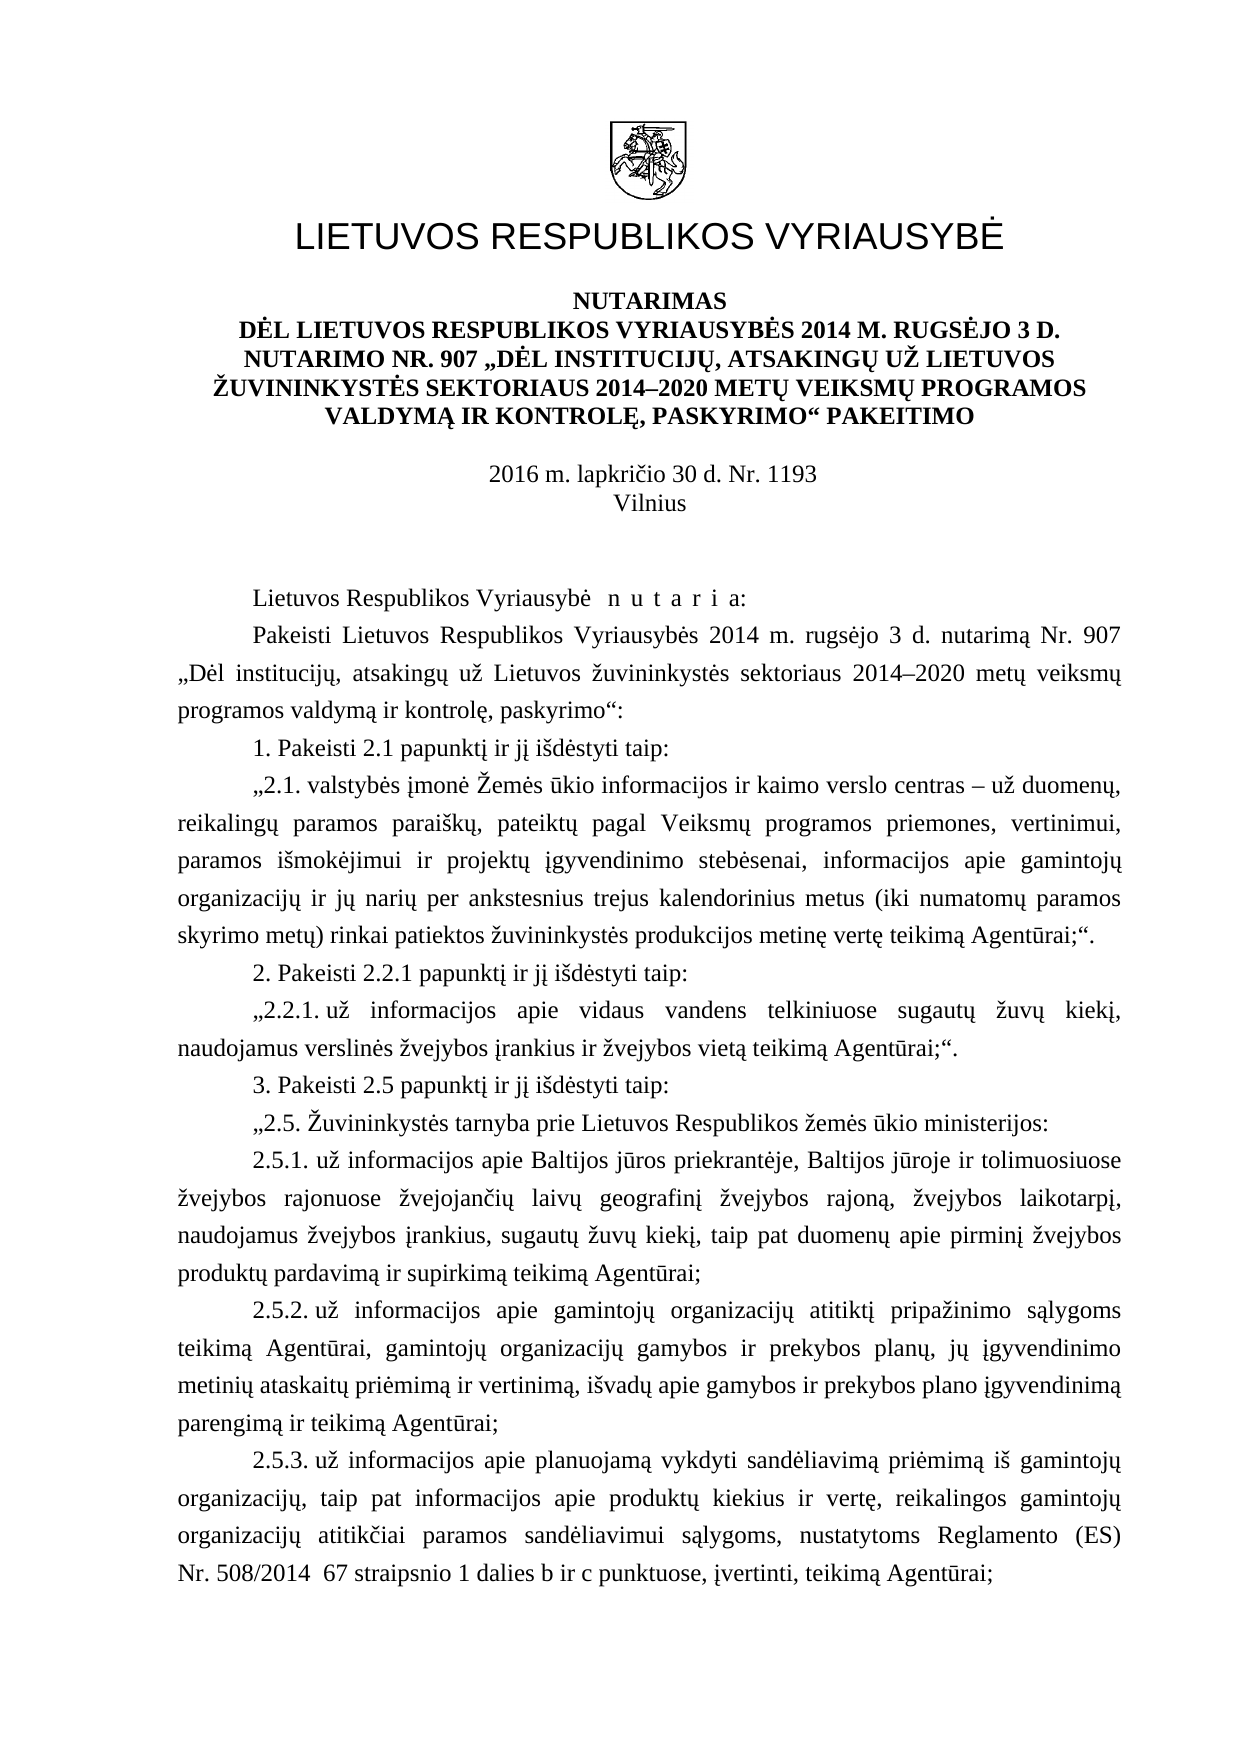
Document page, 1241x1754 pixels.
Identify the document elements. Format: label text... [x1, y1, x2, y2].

text 2016 m. lapkričio 30 d. Nr. 1193 [177, 459, 1122, 488]
text DĖL LIETUVOS RESPUBLIKOS VYRIAUSYBĖS 2014 M. rugsėjo 3 D. NUTARIMO NR. 907 „dėl institucijų, atsakingų už lietuvos žuvininkystės sektoriaus 2014–2020 metų veiksmų programos valdymą ir kontrolę, PASKYRIMO“ PAKEITIMO [177, 315, 1122, 430]
text 2.5.2. už informacijos apie gamintojų organizacijų atitiktį pripažinimo sąlygoms teikimą Agentūrai, gamintojų organizacijų gamybos ir prekybos planų, jų įgyvendinimo metinių ataskaitų priėmimą ir vertinimą, išvadų apie gamybos ir prekybos plano įgyvendinimą parengimą ir teikimą Agentūrai; [177, 1286, 1122, 1436]
text 2. Pakeisti 2.2.1 papunktį ir jį išdėstyti taip: [177, 949, 1122, 986]
text „2.2.1. už informacijos apie vidaus vandens telkiniuose sugautų žuvų kiekį, naudojamus verslinės žvejybos įrankius ir žvejybos vietą teikimą Agentūrai;“. [177, 986, 1122, 1061]
text nutarimas [177, 286, 1122, 315]
text Vilnius [177, 488, 1122, 516]
text Pakeisti Lietuvos Respublikos Vyriausybės 2014 m. rugsėjo 3 d. nutarimą Nr. 907 „Dėl institucijų, atsakingų už Lietuvos žuvininkystės sektoriaus 2014–2020 metų veiksmų programos valdymą ir kontrolę, paskyrimo“: [177, 611, 1122, 724]
text 2.5.3. už informacijos apie planuojamą vykdyti sandėliavimą priėmimą iš gamintojų organizacijų, taip pat informacijos apie produktų kiekius ir vertę, reikalingos gamintojų organizacijų atitikčiai paramos sandėliavimui sąlygoms, nustatytoms Reglamento (ES) Nr. 508/2014 67 straipsnio 1 dalies b ir c punktuose, įvertinti, teikimą Agentūrai; [177, 1436, 1122, 1586]
text „2.1. valstybės įmonė Žemės ūkio informacijos ir kaimo verslo centras – už duomenų, reikalingų paramos paraiškų, pateiktų pagal Veiksmų programos priemones, vertinimui, paramos išmokėjimui ir projektų įgyvendinimo stebėsenai, informacijos apie gamintojų organizacijų ir jų narių per ankstesnius trejus kalendorinius metus (iki numatomų paramos skyrimo metų) rinkai patiektos žuvininkystės produkcijos metinę vertę teikimą Agentūrai;“. [177, 761, 1122, 949]
text 3. Pakeisti 2.5 papunktį ir jį išdėstyti taip: [177, 1061, 1122, 1099]
text „2.5. Žuvininkystės tarnyba prie Lietuvos Respublikos žemės ūkio ministerijos: [177, 1099, 1122, 1136]
text Lietuvos Respublikos Vyriausybė [177, 214, 1122, 258]
text 1. Pakeisti 2.1 papunktį ir jį išdėstyti taip: [177, 724, 1122, 761]
text Lietuvos Respublikos Vyriausybė nutaria: [177, 574, 1122, 611]
text 2.5.1. už informacijos apie Baltijos jūros priekrantėje, Baltijos jūroje ir tolimuosiuose žvejybos rajonuose žvejojančių laivų geografinį žvejybos rajoną, žvejybos laikotarpį, naudojamus žvejybos įrankius, sugautų žuvų kiekį, taip pat duomenų apie pirminį žvejybos produktų pardavimą ir supirkimą teikimą Agentūrai; [177, 1136, 1122, 1286]
